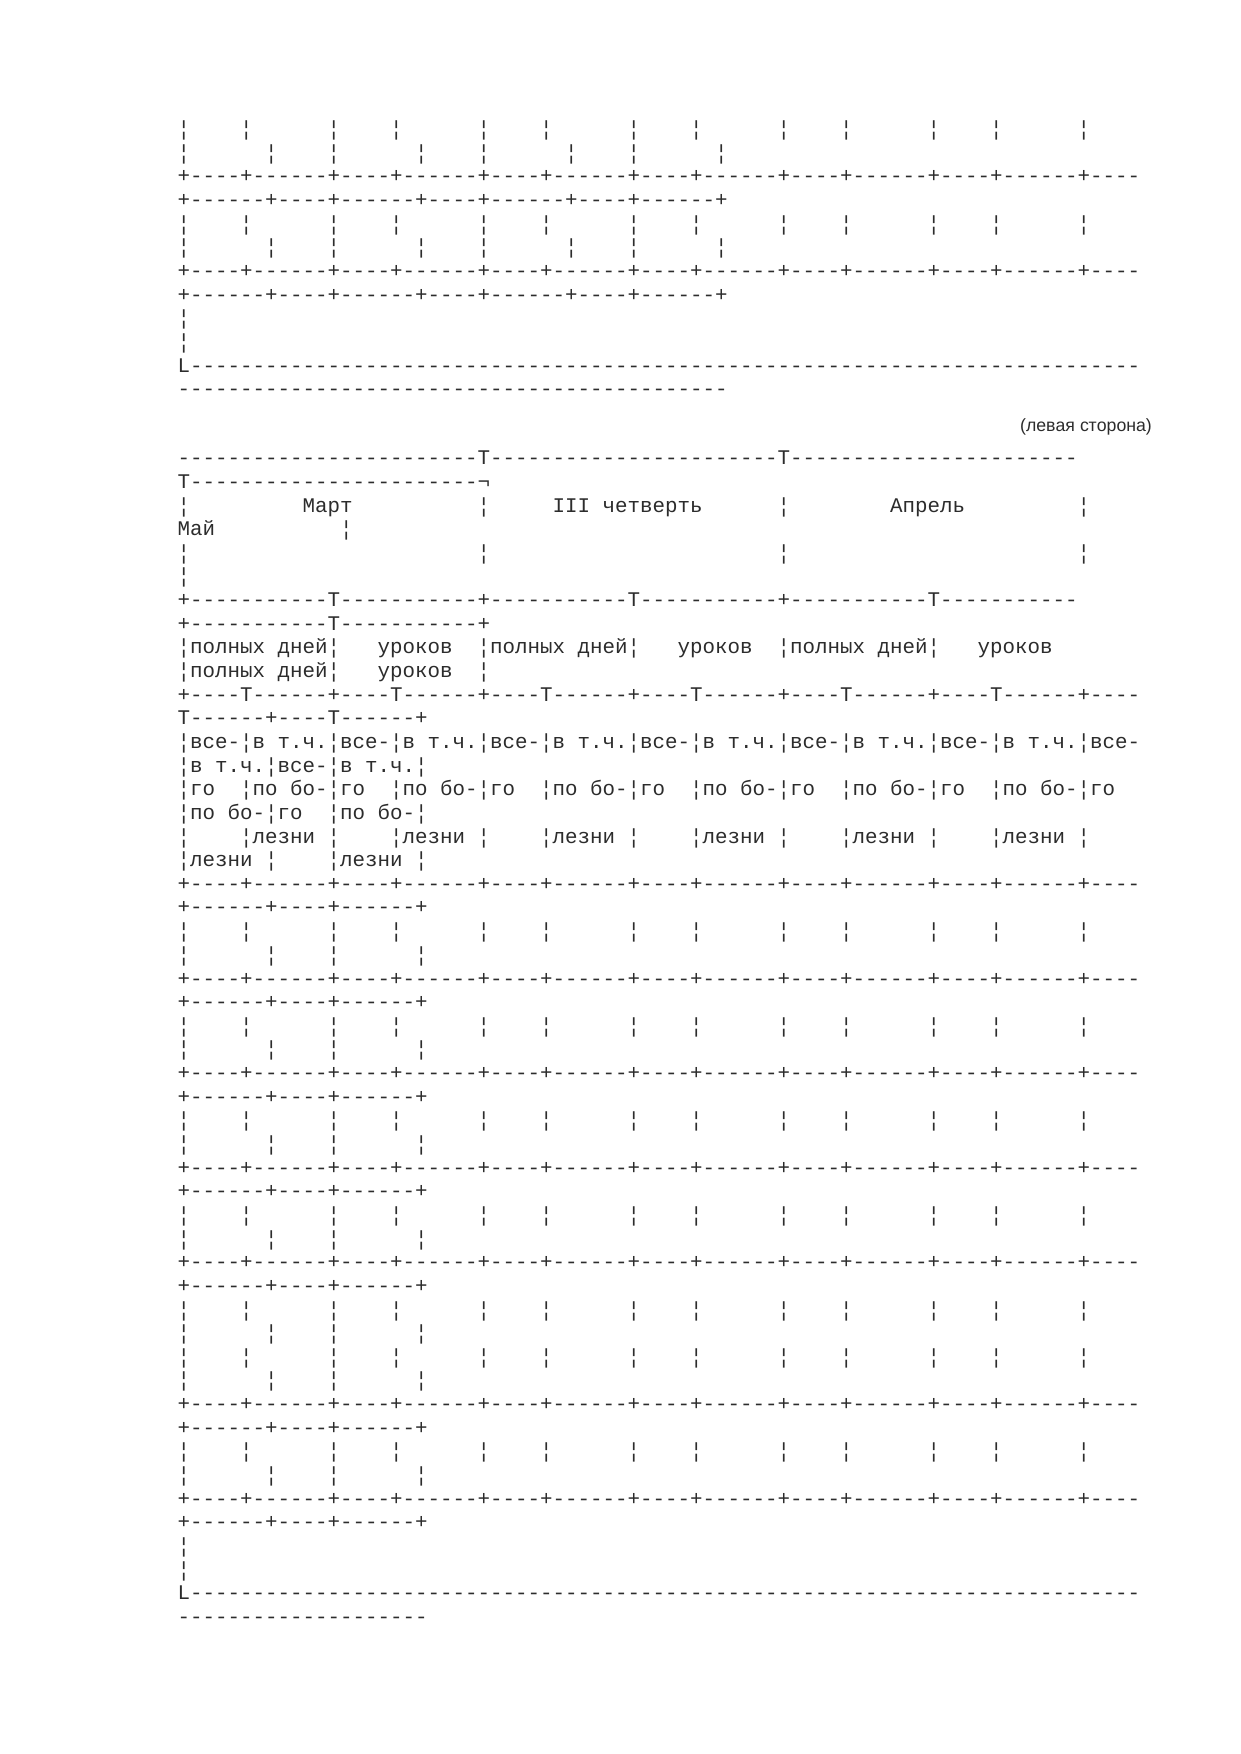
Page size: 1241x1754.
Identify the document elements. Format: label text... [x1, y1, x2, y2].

text ¦го ¦по бо-¦го ¦по бо-¦го ¦по бо-¦го ¦по бо-¦го ¦по бо-¦го ¦по бо-¦го ¦по бо-¦го ¦по бо-¦ [177, 778, 1152, 826]
text ¦ ¦ ¦ ¦ ¦ ¦ ¦ ¦ ¦ ¦ ¦ ¦ ¦ ¦ ¦ ¦ ¦ [177, 1015, 1152, 1062]
text ------------------------T-----------------------T-----------------------T-----------------------¬ [177, 447, 1152, 494]
text +----+------+----+------+----+------+----+------+----+------+----+------+----+------+----+------+ [177, 873, 1152, 920]
text ¦ ¦ ¦ ¦ ¦ [177, 542, 1152, 589]
text ¦ ¦лезни ¦ ¦лезни ¦ ¦лезни ¦ ¦лезни ¦ ¦лезни ¦ ¦лезни ¦ ¦лезни ¦ ¦лезни ¦ [177, 826, 1152, 873]
text +----+------+----+------+----+------+----+------+----+------+----+------+----+------+----+------+ [177, 967, 1152, 1015]
text +----+------+----+------+----+------+----+------+----+------+----+------+----+------+----+------+----+------+----+------+ [177, 260, 1152, 307]
text +-----------T-----------+-----------T-----------+-----------T-----------+-----------T-----------+ [177, 589, 1152, 636]
text ¦ ¦ ¦ ¦ ¦ ¦ ¦ ¦ ¦ ¦ ¦ ¦ ¦ ¦ ¦ ¦ ¦ [177, 920, 1152, 967]
text ¦ ¦ ¦ ¦ ¦ ¦ ¦ ¦ ¦ ¦ ¦ ¦ ¦ ¦ ¦ ¦ ¦ [177, 1298, 1152, 1346]
text +----+------+----+------+----+------+----+------+----+------+----+------+----+------+----+------+ [177, 1062, 1152, 1109]
text +----+------+----+------+----+------+----+------+----+------+----+------+----+------+----+------+----+------+----+------+ [177, 165, 1152, 213]
text ¦ ¦ [177, 1535, 1152, 1582]
text L------------------------------------------------------------------------------------------------------------------------ [177, 354, 1152, 402]
text (левая сторона) [177, 414, 1152, 435]
text ¦ ¦ ¦ ¦ ¦ ¦ ¦ ¦ ¦ ¦ ¦ ¦ ¦ ¦ ¦ ¦ ¦ ¦ ¦ ¦ ¦ [177, 118, 1152, 165]
text ¦все-¦в т.ч.¦все-¦в т.ч.¦все-¦в т.ч.¦все-¦в т.ч.¦все-¦в т.ч.¦все-¦в т.ч.¦все-¦в т.ч.¦все-¦в т.ч.¦ [177, 731, 1152, 778]
text +----T------+----T------+----T------+----T------+----T------+----T------+----T------+----T------+ [177, 684, 1152, 731]
text ¦ ¦ ¦ ¦ ¦ ¦ ¦ ¦ ¦ ¦ ¦ ¦ ¦ ¦ ¦ ¦ ¦ ¦ ¦ ¦ ¦ [177, 213, 1152, 260]
text ¦ ¦ [177, 307, 1152, 354]
text ¦ ¦ ¦ ¦ ¦ ¦ ¦ ¦ ¦ ¦ ¦ ¦ ¦ ¦ ¦ ¦ ¦ [177, 1204, 1152, 1251]
text ¦ ¦ ¦ ¦ ¦ ¦ ¦ ¦ ¦ ¦ ¦ ¦ ¦ ¦ ¦ ¦ ¦ [177, 1346, 1152, 1393]
text +----+------+----+------+----+------+----+------+----+------+----+------+----+------+----+------+ [177, 1488, 1152, 1535]
text ¦ ¦ ¦ ¦ ¦ ¦ ¦ ¦ ¦ ¦ ¦ ¦ ¦ ¦ ¦ ¦ ¦ [177, 1440, 1152, 1488]
text +----+------+----+------+----+------+----+------+----+------+----+------+----+------+----+------+ [177, 1251, 1152, 1298]
text ¦полных дней¦ уроков ¦полных дней¦ уроков ¦полных дней¦ уроков ¦полных дней¦ уроков ¦ [177, 636, 1152, 684]
text +----+------+----+------+----+------+----+------+----+------+----+------+----+------+----+------+ [177, 1157, 1152, 1204]
text ¦ ¦ ¦ ¦ ¦ ¦ ¦ ¦ ¦ ¦ ¦ ¦ ¦ ¦ ¦ ¦ ¦ [177, 1109, 1152, 1157]
text ¦ Март ¦ III четверть ¦ Апрель ¦ Май ¦ [177, 494, 1152, 542]
text L------------------------------------------------------------------------------------------------ [177, 1582, 1152, 1629]
text +----+------+----+------+----+------+----+------+----+------+----+------+----+------+----+------+ [177, 1393, 1152, 1440]
